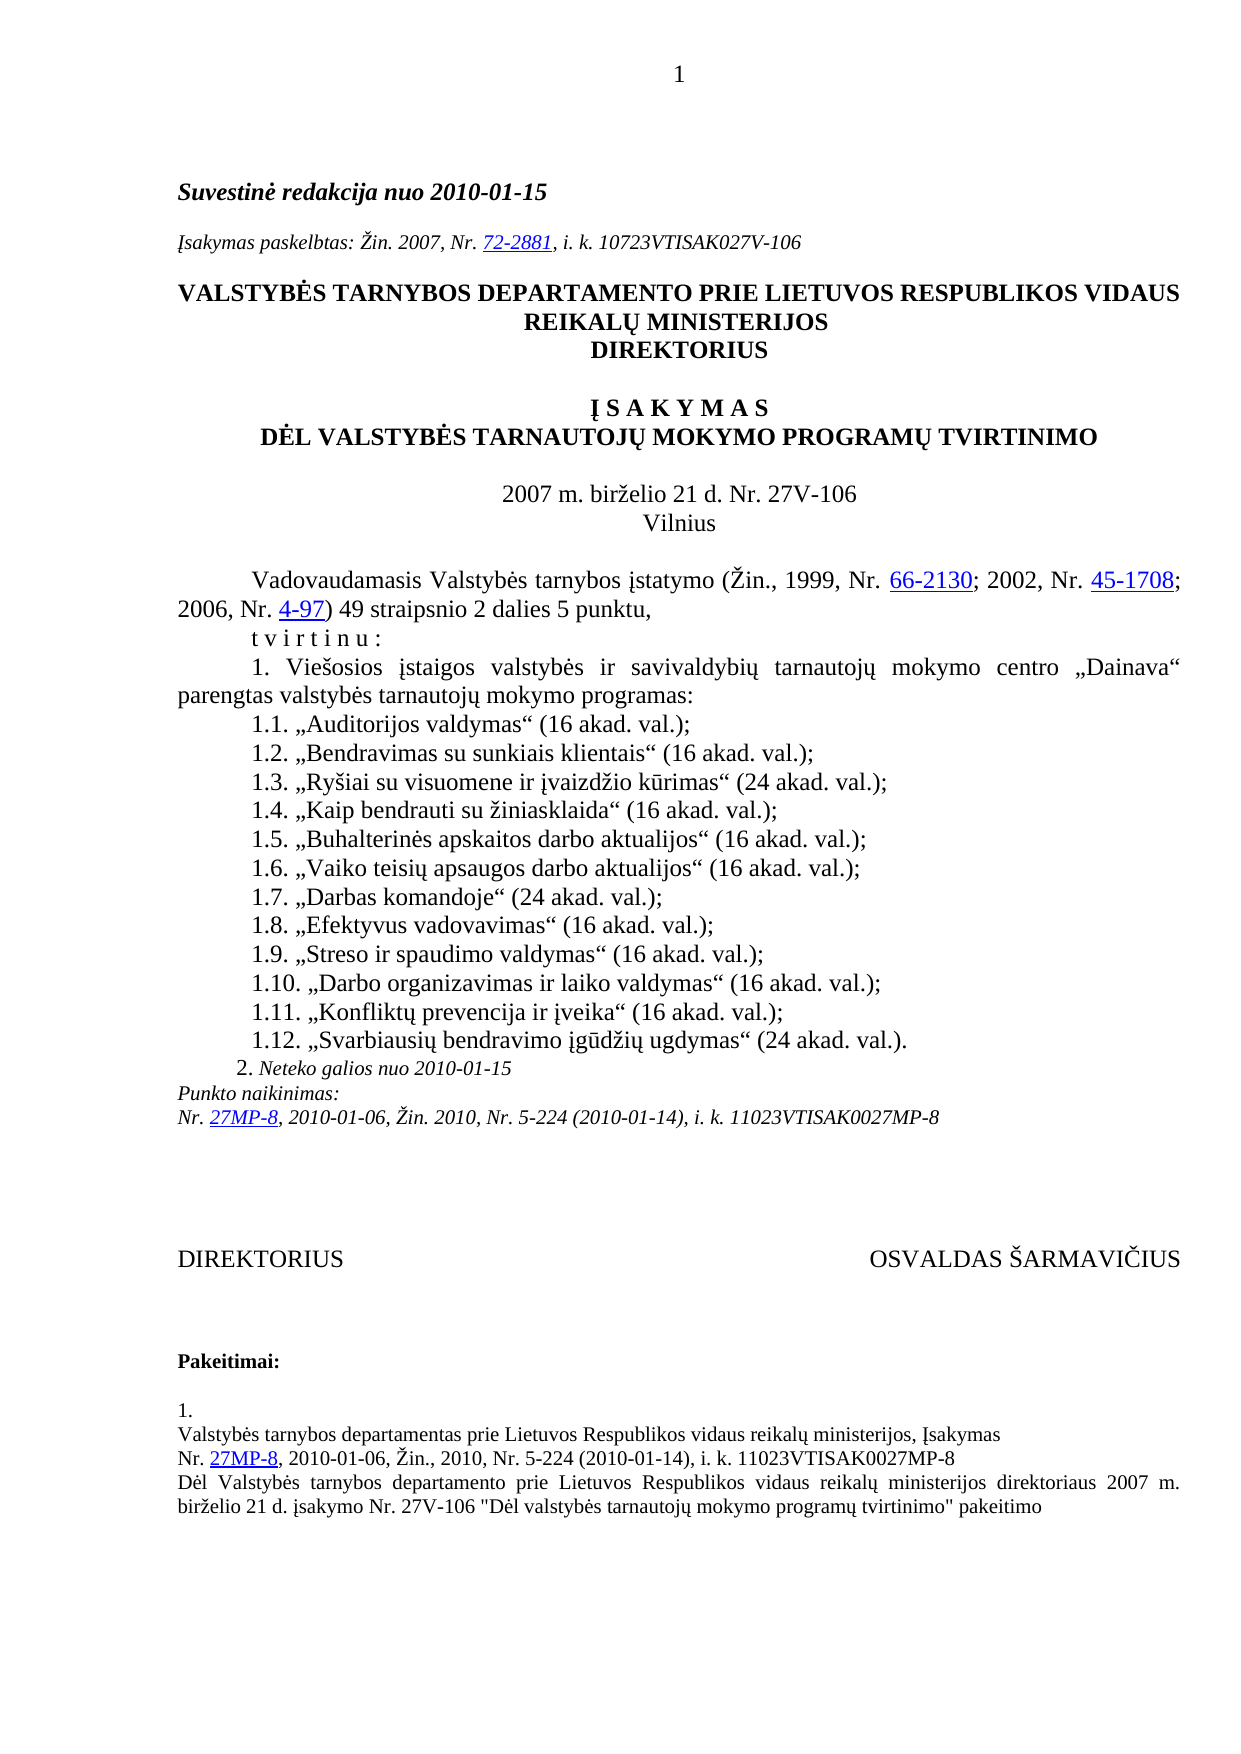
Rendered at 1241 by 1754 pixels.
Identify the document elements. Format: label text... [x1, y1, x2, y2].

text Vilnius [177, 508, 1181, 537]
text DIREKTORIUS OSVALDAS ŠARMAVIČIUS [177, 1244, 1181, 1273]
text 1.2. „Bendravimas su sunkiais klientais“ (16 akad. val.); [177, 738, 1181, 767]
text 1.3. „Ryšiai su visuomene ir įvaizdžio kūrimas“ (24 akad. val.); [177, 767, 1181, 796]
text Pakeitimai: [177, 1349, 1181, 1373]
text 1.11. „Konfliktų prevencija ir įveika“ (16 akad. val.); [177, 997, 1181, 1026]
text 1.7. „Darbas komandoje“ (24 akad. val.); [177, 882, 1181, 911]
text tvirtinu: [177, 623, 1181, 652]
text 2. Neteko galios nuo 2010-01-15 [177, 1054, 1181, 1081]
text 1.8. „Efektyvus vadovavimas“ (16 akad. val.); [177, 911, 1181, 939]
text Suvestinė redakcija nuo 2010-01-15 [177, 177, 1181, 206]
text 1.10. „Darbo organizavimas ir laiko valdymas“ (16 akad. val.); [177, 968, 1181, 997]
text DIREKTORIUS [177, 336, 1181, 364]
text 1. [177, 1398, 1181, 1422]
text 1.4. „Kaip bendrauti su žiniasklaida“ (16 akad. val.); [177, 796, 1181, 824]
text 1.6. „Vaiko teisių apsaugos darbo aktualijos“ (16 akad. val.); [177, 853, 1181, 882]
text VALSTYBĖS TARNYBOS DEPARTAMENTO PRIE LIETUVOS RESPUBLIKOS VIDAUS REIKALŲ MINISTERIJOS [177, 278, 1181, 336]
text Punkto naikinimas: [177, 1081, 1181, 1105]
text Dėl Valstybės tarnybos departamento prie Lietuvos Respublikos vidaus reikalų ministerijos direktoriaus 2007 m. birželio 21 d. įsakymo Nr. 27V-106 "Dėl valstybės tarnautojų mokymo programų tvirtinimo" pakeitimo [177, 1470, 1181, 1518]
text Valstybės tarnybos departamentas prie Lietuvos Respublikos vidaus reikalų ministerijos, Įsakymas [177, 1422, 1181, 1446]
text Nr. 27MP-8, 2010-01-06, Žin. 2010, Nr. 5-224 (2010-01-14), i. k. 11023VTISAK0027MP-8 [177, 1105, 1181, 1129]
text 1.12. „Svarbiausių bendravimo įgūdžių ugdymas“ (24 akad. val.). [177, 1026, 1181, 1054]
text Į S A K Y M A S [177, 393, 1181, 422]
text 1.5. „Buhalterinės apskaitos darbo aktualijos“ (16 akad. val.); [177, 824, 1181, 853]
text Įsakymas paskelbtas: Žin. 2007, Nr. 72-2881, i. k. 10723VTISAK027V-106 [177, 230, 1181, 254]
text 1. Viešosios įstaigos valstybės ir savivaldybių tarnautojų mokymo centro „Dainava“ parengtas valstybės tarnautojų mokymo programas: [177, 652, 1181, 709]
text 1.9. „Streso ir spaudimo valdymas“ (16 akad. val.); [177, 939, 1181, 968]
text Vadovaudamasis Valstybės tarnybos įstatymo (Žin., 1999, Nr. 66-2130; 2002, Nr. 45-1708; 2006, Nr. 4-97) 49 straipsnio 2 dalies 5 punktu, [177, 566, 1181, 623]
text 1.1. „Auditorijos valdymas“ (16 akad. val.); [177, 709, 1181, 738]
text 2007 m. birželio 21 d. Nr. 27V-106 [177, 479, 1181, 508]
text Nr. 27MP-8, 2010-01-06, Žin., 2010, Nr. 5-224 (2010-01-14), i. k. 11023VTISAK0027MP-8 [177, 1446, 1181, 1470]
text DĖL VALSTYBĖS TARNAUTOJŲ MOKYMO PROGRAMŲ TVIRTINIMO [177, 422, 1181, 451]
